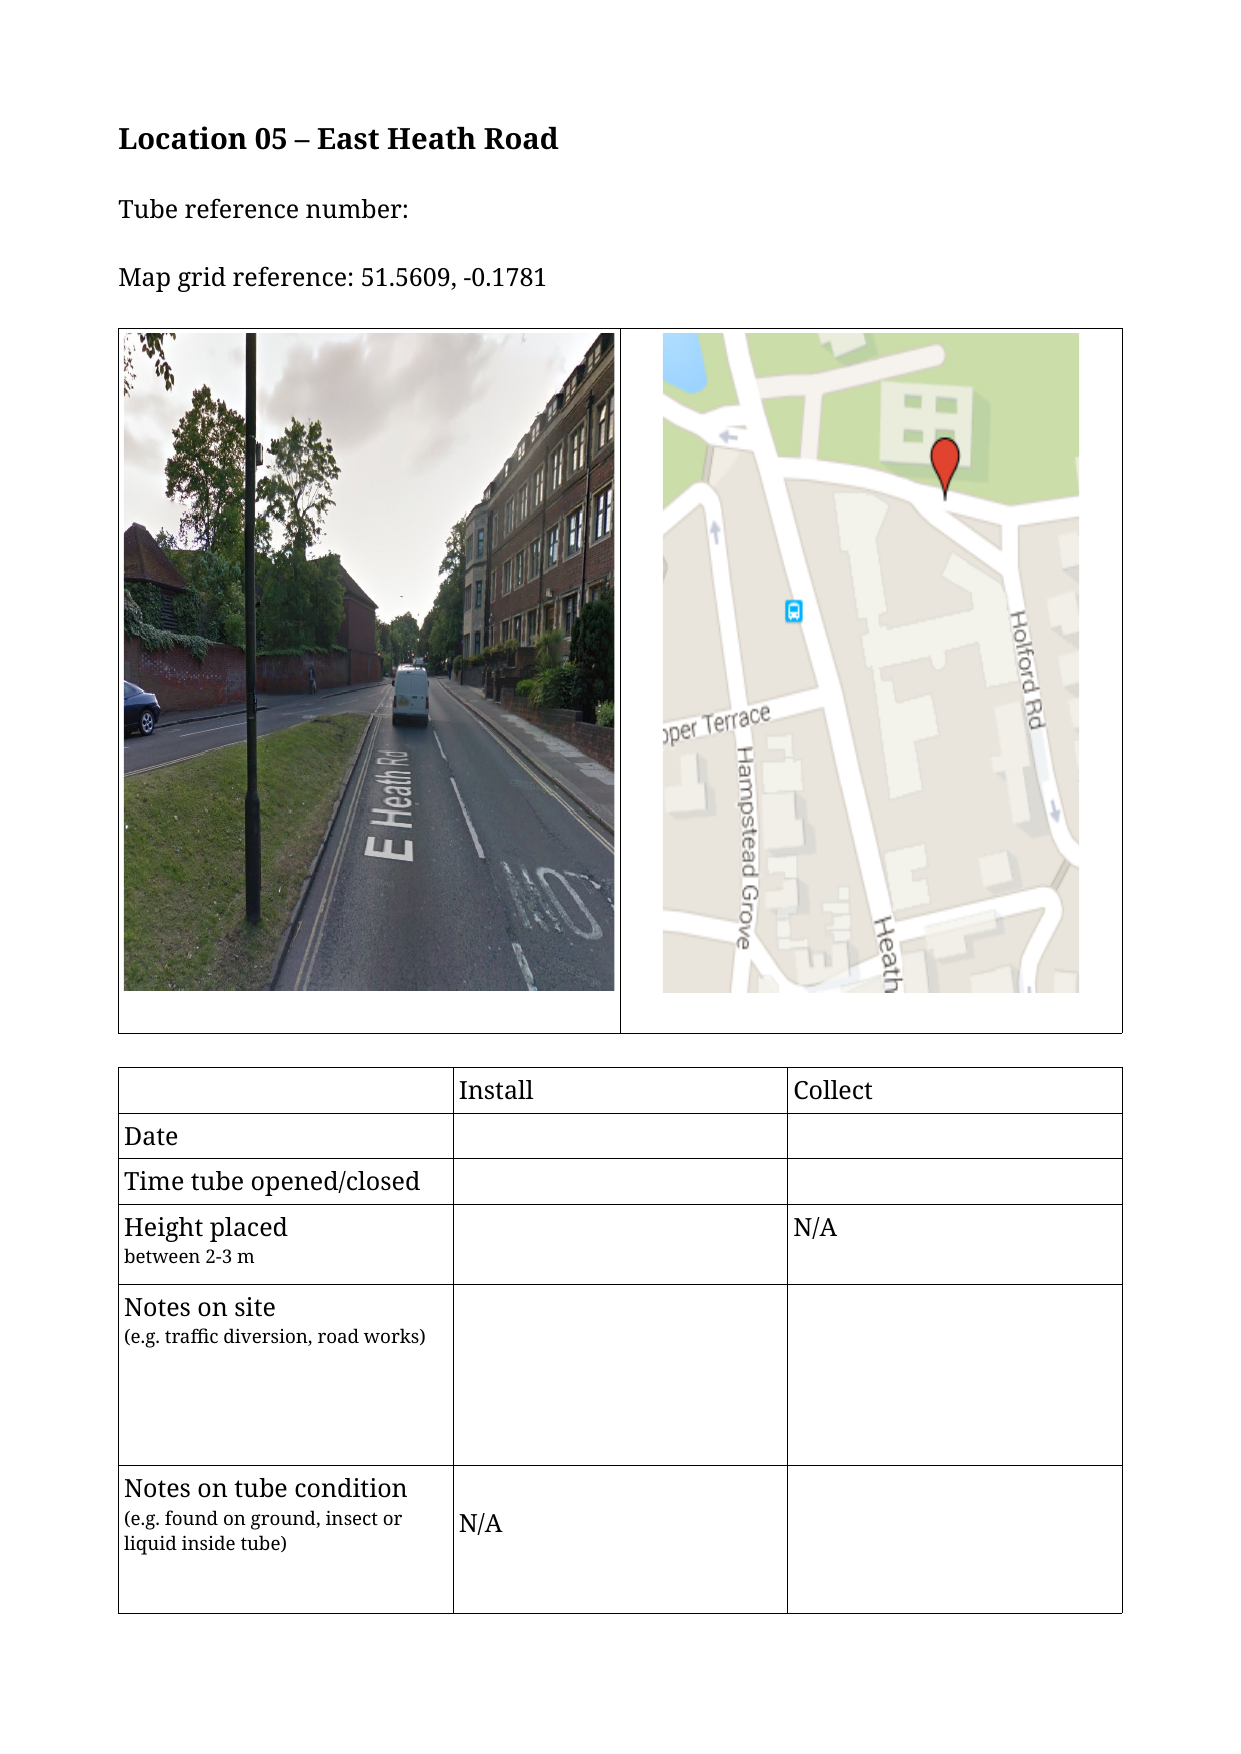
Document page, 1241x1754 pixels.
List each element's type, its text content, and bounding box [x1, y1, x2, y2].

table_cell Notes on tube condition (e.g. found on ground, insect or liquid inside tube) [119, 1466, 453, 1613]
table_cell Date [119, 1114, 453, 1158]
table_cell [454, 1114, 787, 1158]
table_cell [454, 1285, 787, 1465]
table_cell Time tube opened/closed [119, 1159, 453, 1204]
table_header [119, 1068, 453, 1112]
table_cell Height placed between 2-3 m [119, 1205, 453, 1283]
text Map grid reference: 51.5609, -0.1781 [118, 260, 1122, 294]
text Location 05 – East Heath Road [118, 118, 1122, 158]
picture [123, 333, 615, 991]
table_cell Notes on site (e.g. traffic diversion, road works) [119, 1285, 453, 1465]
table_cell [454, 1159, 787, 1204]
text Tube reference number: [118, 192, 1122, 226]
table_header [621, 329, 1122, 1033]
table_cell [788, 1114, 1122, 1158]
table_header [119, 329, 620, 1033]
table_cell [788, 1285, 1122, 1465]
table_cell [454, 1205, 787, 1283]
table_cell N/A [788, 1205, 1122, 1283]
table_header Install [454, 1068, 787, 1112]
table_header Collect [788, 1068, 1122, 1112]
table_cell [788, 1159, 1122, 1204]
table_cell [788, 1466, 1122, 1613]
table_cell N/A [454, 1466, 787, 1613]
picture [662, 333, 1080, 993]
